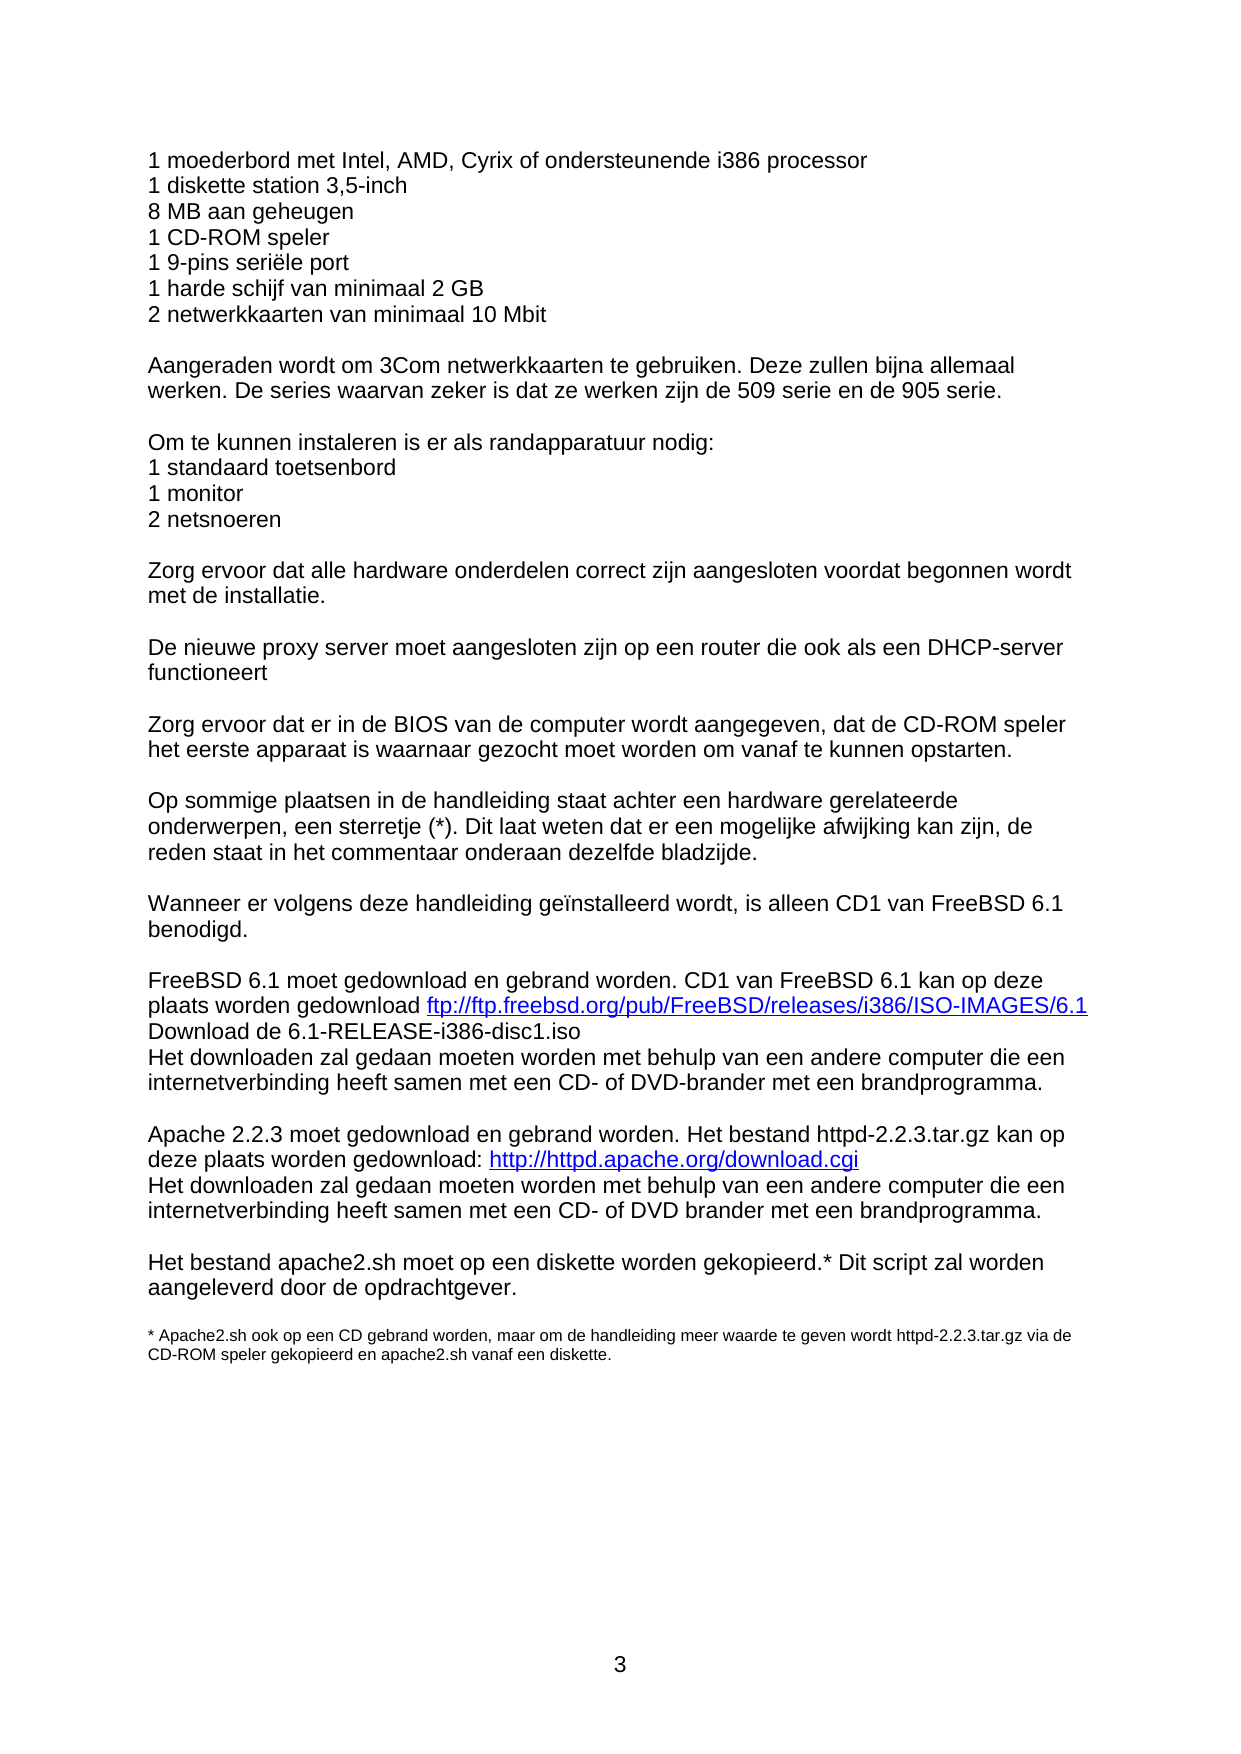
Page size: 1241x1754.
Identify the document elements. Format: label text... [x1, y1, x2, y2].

text functioneert [148, 660, 1092, 686]
text 1 standaard toetsenbord [148, 455, 1092, 481]
text 2 netsnoeren [148, 506, 1092, 532]
text Wanneer er volgens deze handleiding geïnstalleerd wordt, is alleen CD1 van FreeBSD 6.1 benodigd. [148, 891, 1092, 942]
text Het downloaden zal gedaan moeten worden met behulp van een andere computer die een internetverbinding heeft samen met een CD- of DVD-brander met een brandprogramma. [148, 1044, 1092, 1096]
text 1 monitor [148, 481, 1092, 506]
text 1 diskette station 3,5-inch [148, 173, 1092, 199]
text De nieuwe proxy server moet aangesloten zijn op een router die ook als een DHCP-server [148, 634, 1092, 660]
text Aangeraden wordt om 3Com netwerkkaarten te gebruiken. Deze zullen bijna allemaal werken. De series waarvan zeker is dat ze werken zijn de 509 serie en de 905 serie. [148, 353, 1092, 404]
text * Apache2.sh ook op een CD gebrand worden, maar om de handleiding meer waarde te geven wordt httpd-2.2.3.tar.gz via de CD-ROM speler gekopieerd en apache2.sh vanaf een diskette. [148, 1326, 1092, 1364]
text Download de 6.1-RELEASE-i386-disc1.iso [148, 1019, 1092, 1044]
text 1 CD-ROM speler [148, 224, 1092, 250]
text 1 9-pins seriële port [148, 250, 1092, 276]
text Het bestand apache2.sh moet op een diskette worden gekopieerd.* Dit script zal worden aangeleverd door de opdrachtgever. [148, 1249, 1092, 1301]
text Zorg ervoor dat er in de BIOS van de computer wordt aangegeven, dat de CD-ROM speler het eerste apparaat is waarnaar gezocht moet worden om vanaf te kunnen opstarten. [148, 711, 1092, 763]
text 1 harde schijf van minimaal 2 GB [148, 276, 1092, 301]
text Op sommige plaatsen in de handleiding staat achter een hardware gerelateerde onderwerpen, een sterretje (*). Dit laat weten dat er een mogelijke afwijking kan zijn, de reden staat in het commentaar onderaan dezelfde bladzijde. [148, 788, 1092, 865]
text Apache 2.2.3 moet gedownload en gebrand worden. Het bestand httpd-2.2.3.tar.gz kan op deze plaats worden gedownload: http://httpd.apache.org/download.cgi [148, 1121, 1092, 1173]
text Het downloaden zal gedaan moeten worden met behulp van een andere computer die een internetverbinding heeft samen met een CD- of DVD brander met een brandprogramma. [148, 1173, 1092, 1224]
text Om te kunnen instaleren is er als randapparatuur nodig: [148, 429, 1092, 455]
text FreeBSD 6.1 moet gedownload en gebrand worden. CD1 van FreeBSD 6.1 kan op deze plaats worden gedownload ftp://ftp.freebsd.org/pub/FreeBSD/releases/i386/ISO-IMAGES/6.1 [148, 968, 1092, 1019]
text 2 netwerkkaarten van minimaal 10 Mbit [148, 301, 1092, 327]
text 1 moederbord met Intel, AMD, Cyrix of ondersteunende i386 processor [148, 148, 1092, 173]
text Zorg ervoor dat alle hardware onderdelen correct zijn aangesloten voordat begonnen wordt met de installatie. [148, 558, 1092, 609]
text 8 MB aan geheugen [148, 199, 1092, 224]
